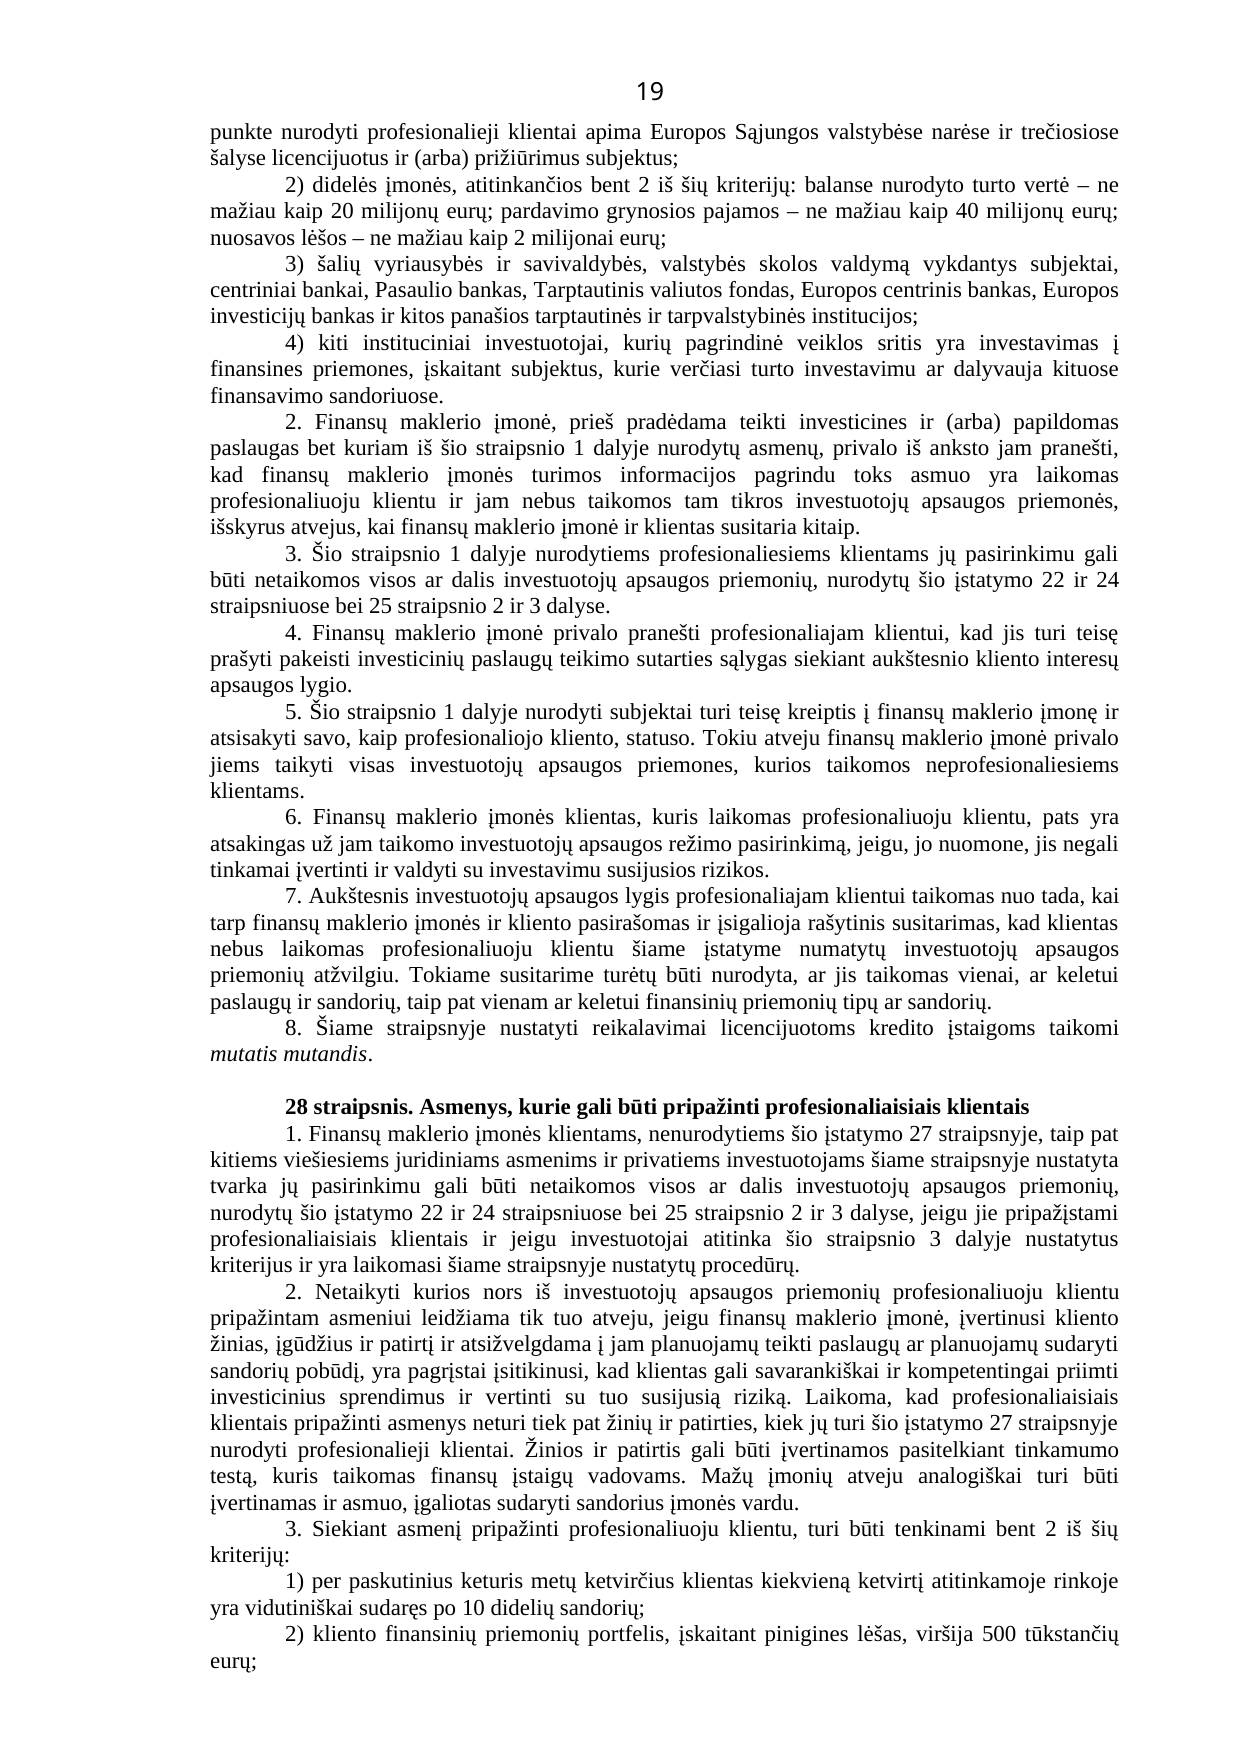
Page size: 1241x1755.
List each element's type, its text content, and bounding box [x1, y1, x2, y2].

text 28 straipsnis. Asmenys, kurie gali būti pripažinti profesionaliaisiais klientais [210, 1093, 1120, 1119]
text 2. Netaikyti kurios nors iš investuotojų apsaugos priemonių profesionaliuoju klientu pripažintam asmeniui leidžiama tik tuo atveju, jeigu finansų maklerio įmonė, įvertinusi kliento žinias, įgūdžius ir patirtį ir atsižvelgdama į jam planuojamų teikti paslaugų ar planuojamų sudaryti sandorių pobūdį, yra pagrįstai įsitikinusi, kad klientas gali savarankiškai ir kompetentingai priimti investicinius sprendimus ir vertinti su tuo susijusią riziką. Laikoma, kad profesionaliaisiais klientais pripažinti asmenys neturi tiek pat žinių ir patirties, kiek jų turi šio įstatymo 27 straipsnyje nurodyti profesionalieji klientai. Žinios ir patirtis gali būti įvertinamos pasitelkiant tinkamumo testą, kuris taikomas finansų įstaigų vadovams. Mažų įmonių atveju analogiškai turi būti įvertinamas ir asmuo, įgaliotas sudaryti sandorius įmonės vardu. [210, 1278, 1120, 1515]
text 7. Aukštesnis investuotojų apsaugos lygis profesionaliajam klientui taikomas nuo tada, kai tarp finansų maklerio įmonės ir kliento pasirašomas ir įsigalioja rašytinis susitarimas, kad klientas nebus laikomas profesionaliuoju klientu šiame įstatyme numatytų investuotojų apsaugos priemonių atžvilgiu. Tokiame susitarime turėtų būti nurodyta, ar jis taikomas vienai, ar keletui paslaugų ir sandorių, taip pat vienam ar keletui finansinių priemonių tipų ar sandorių. [210, 882, 1120, 1014]
text 2) didelės įmonės, atitinkančios bent 2 iš šių kriterijų: balanse nurodyto turto vertė – ne mažiau kaip 20 milijonų eurų; pardavimo grynosios pajamos – ne mažiau kaip 40 milijonų eurų; nuosavos lėšos – ne mažiau kaip 2 milijonai eurų; [210, 171, 1120, 250]
text 4. Finansų maklerio įmonė privalo pranešti profesionaliajam klientui, kad jis turi teisę prašyti pakeisti investicinių paslaugų teikimo sutarties sąlygas siekiant aukštesnio kliento interesų apsaugos lygio. [210, 619, 1120, 698]
text 2. Finansų maklerio įmonė, prieš pradėdama teikti investicines ir (arba) papildomas paslaugas bet kuriam iš šio straipsnio 1 dalyje nurodytų asmenų, privalo iš anksto jam pranešti, kad finansų maklerio įmonės turimos informacijos pagrindu toks asmuo yra laikomas profesionaliuoju klientu ir jam nebus taikomos tam tikros investuotojų apsaugos priemonės, išskyrus atvejus, kai finansų maklerio įmonė ir klientas susitaria kitaip. [210, 408, 1120, 540]
text 3. Siekiant asmenį pripažinti profesionaliuoju klientu, turi būti tenkinami bent 2 iš šių kriterijų: [210, 1515, 1120, 1568]
text 1) per paskutinius keturis metų ketvirčius klientas kiekvieną ketvirtį atitinkamoje rinkoje yra vidutiniškai sudaręs po 10 didelių sandorių; [210, 1568, 1120, 1620]
text punkte nurodyti profesionalieji klientai apima Europos Sąjungos valstybėse narėse ir trečiosiose šalyse licencijuotus ir (arba) prižiūrimus subjektus; [210, 118, 1120, 171]
text 4) kiti instituciniai investuotojai, kurių pagrindinė veiklos sritis yra investavimas į finansines priemones, įskaitant subjektus, kurie verčiasi turto investavimu ar dalyvauja kituose finansavimo sandoriuose. [210, 329, 1120, 408]
text 8. Šiame straipsnyje nustatyti reikalavimai licencijuotoms kredito įstaigoms taikomi mutatis mutandis. [210, 1014, 1120, 1067]
text 5. Šio straipsnio 1 dalyje nurodyti subjektai turi teisę kreiptis į finansų maklerio įmonę ir atsisakyti savo, kaip profesionaliojo kliento, statuso. Tokiu atveju finansų maklerio įmonė privalo jiems taikyti visas investuotojų apsaugos priemones, kurios taikomos neprofesionaliesiems klientams. [210, 698, 1120, 803]
text 3. Šio straipsnio 1 dalyje nurodytiems profesionaliesiems klientams jų pasirinkimu gali būti netaikomos visos ar dalis investuotojų apsaugos priemonių, nurodytų šio įstatymo 22 ir 24 straipsniuose bei 25 straipsnio 2 ir 3 dalyse. [210, 540, 1120, 619]
text 1. Finansų maklerio įmonės klientams, nenurodytiems šio įstatymo 27 straipsnyje, taip pat kitiems viešiesiems juridiniams asmenims ir privatiems investuotojams šiame straipsnyje nustatyta tvarka jų pasirinkimu gali būti netaikomos visos ar dalis investuotojų apsaugos priemonių, nurodytų šio įstatymo 22 ir 24 straipsniuose bei 25 straipsnio 2 ir 3 dalyse, jeigu jie pripažįstami profesionaliaisiais klientais ir jeigu investuotojai atitinka šio straipsnio 3 dalyje nustatytus kriterijus ir yra laikomasi šiame straipsnyje nustatytų procedūrų. [210, 1119, 1120, 1278]
text 2) kliento finansinių priemonių portfelis, įskaitant pinigines lėšas, viršija 500 tūkstančių eurų; [210, 1620, 1120, 1673]
text 3) šalių vyriausybės ir savivaldybės, valstybės skolos valdymą vykdantys subjektai, centriniai bankai, Pasaulio bankas, Tarptautinis valiutos fondas, Europos centrinis bankas, Europos investicijų bankas ir kitos panašios tarptautinės ir tarpvalstybinės institucijos; [210, 250, 1120, 329]
text 6. Finansų maklerio įmonės klientas, kuris laikomas profesionaliuoju klientu, pats yra atsakingas už jam taikomo investuotojų apsaugos režimo pasirinkimą, jeigu, jo nuomone, jis negali tinkamai įvertinti ir valdyti su investavimu susijusios rizikos. [210, 803, 1120, 882]
